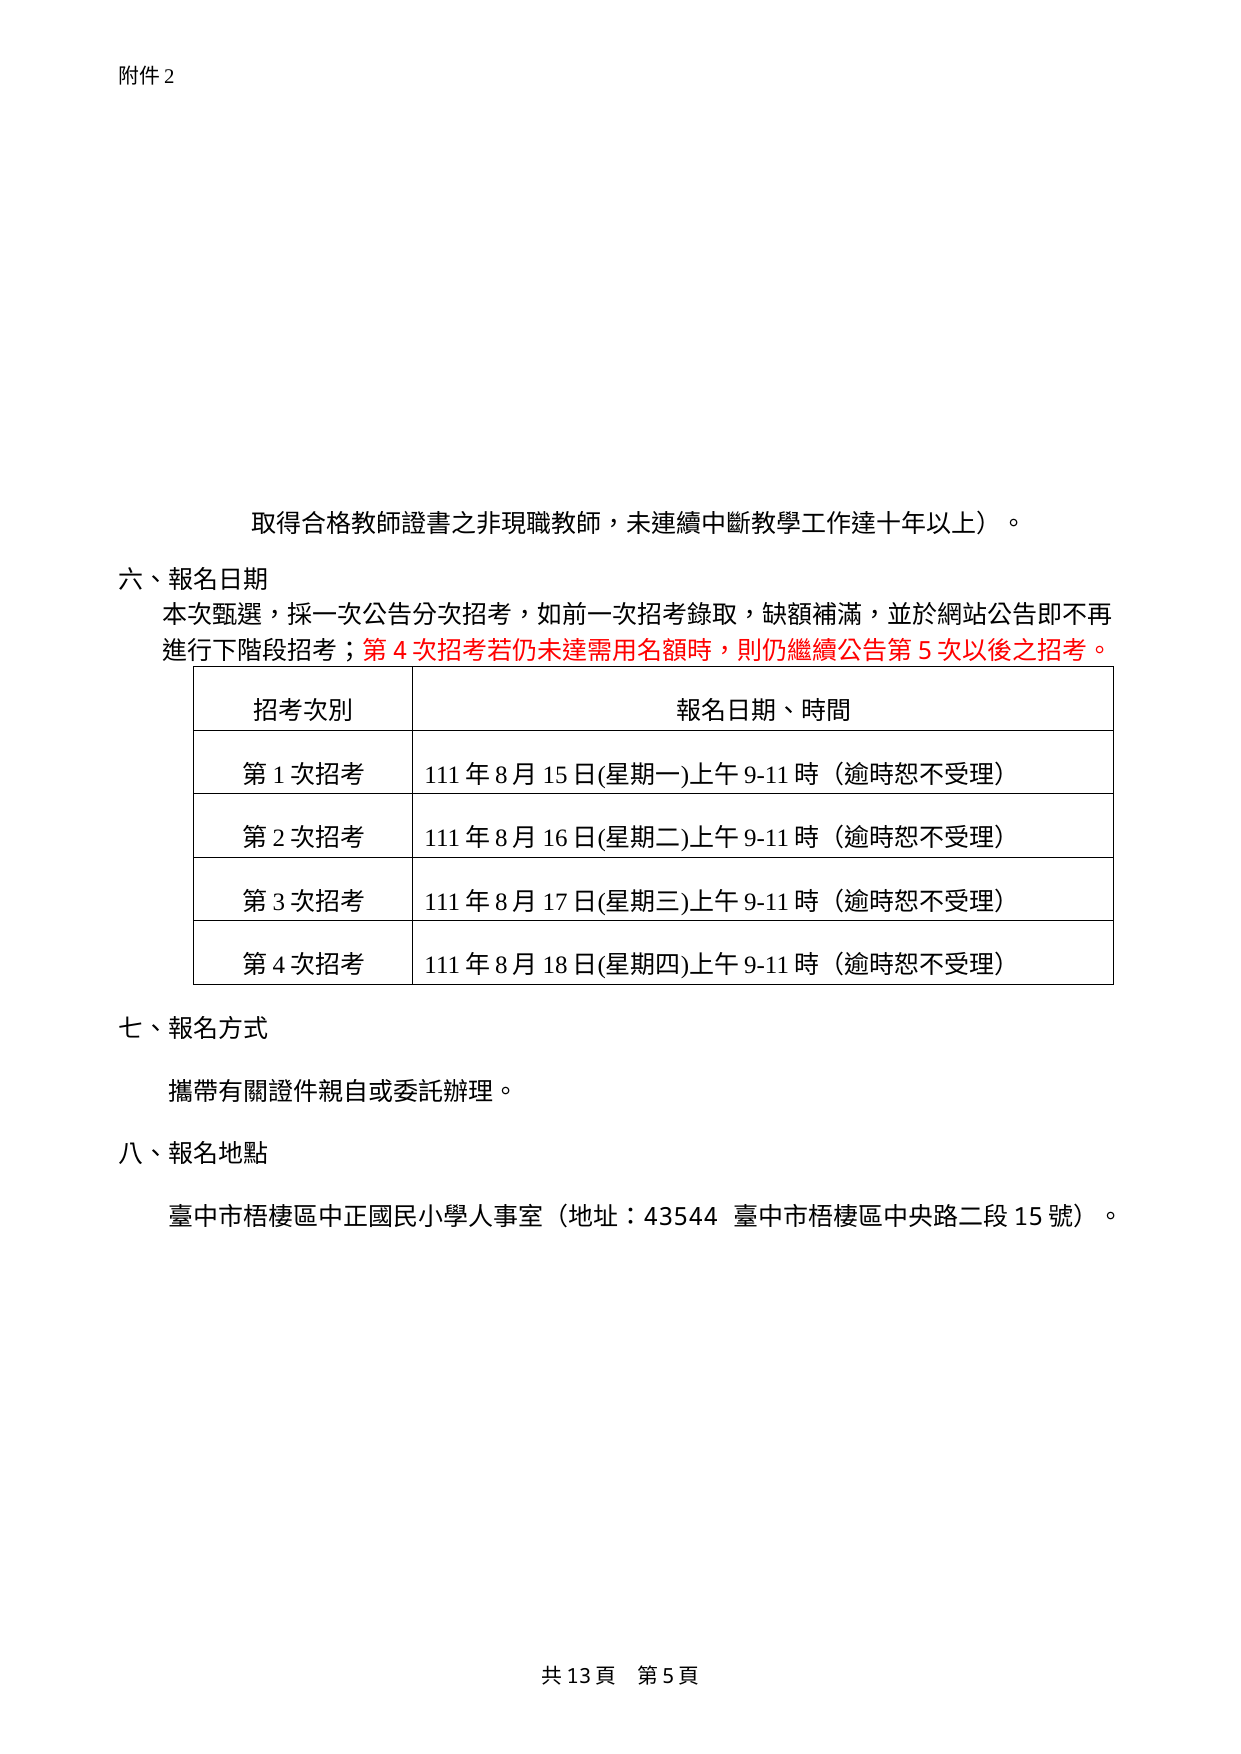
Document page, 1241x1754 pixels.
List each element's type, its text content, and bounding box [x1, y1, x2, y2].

text 七、報名方式 攜帶有關證件親自或委託辦理。 [118, 985, 1122, 1110]
table_cell 第4次招考 [194, 921, 412, 984]
table_cell 第2次招考 [194, 794, 412, 857]
text 六、報名日期 本次甄選，採一次公告分次招考，如前一次招考錄取，缺額補滿，並於網站公告即不再進行下階段招考；第4次招考若仍未達需用名額時，則仍繼續公告第5次以後之招考。 [118, 560, 1122, 666]
table_cell 111年8月16日(星期二)上午9-11時（逾時恕不受理） [413, 794, 1113, 857]
table_cell 第3次招考 [194, 858, 412, 920]
list 取得合格教師證書之非現職教師，未連續中斷教學工作達十年以上）。 [222, 480, 1122, 543]
table_cell 111年8月18日(星期四)上午9-11時（逾時恕不受理） [413, 921, 1113, 984]
table_header 報名日期、時間 [413, 667, 1113, 730]
table_cell 111年8月15日(星期一)上午9-11時（逾時恕不受理） [413, 731, 1113, 793]
table_cell 第1次招考 [194, 731, 412, 793]
table_cell 111年8月17日(星期三)上午9-11時（逾時恕不受理） [413, 858, 1113, 920]
text 八、報名地點 臺中市梧棲區中正國民小學人事室（地址：43544 臺中市梧棲區中央路二段15號）。 [118, 1110, 1122, 1235]
table_header 招考次別 [194, 667, 412, 730]
